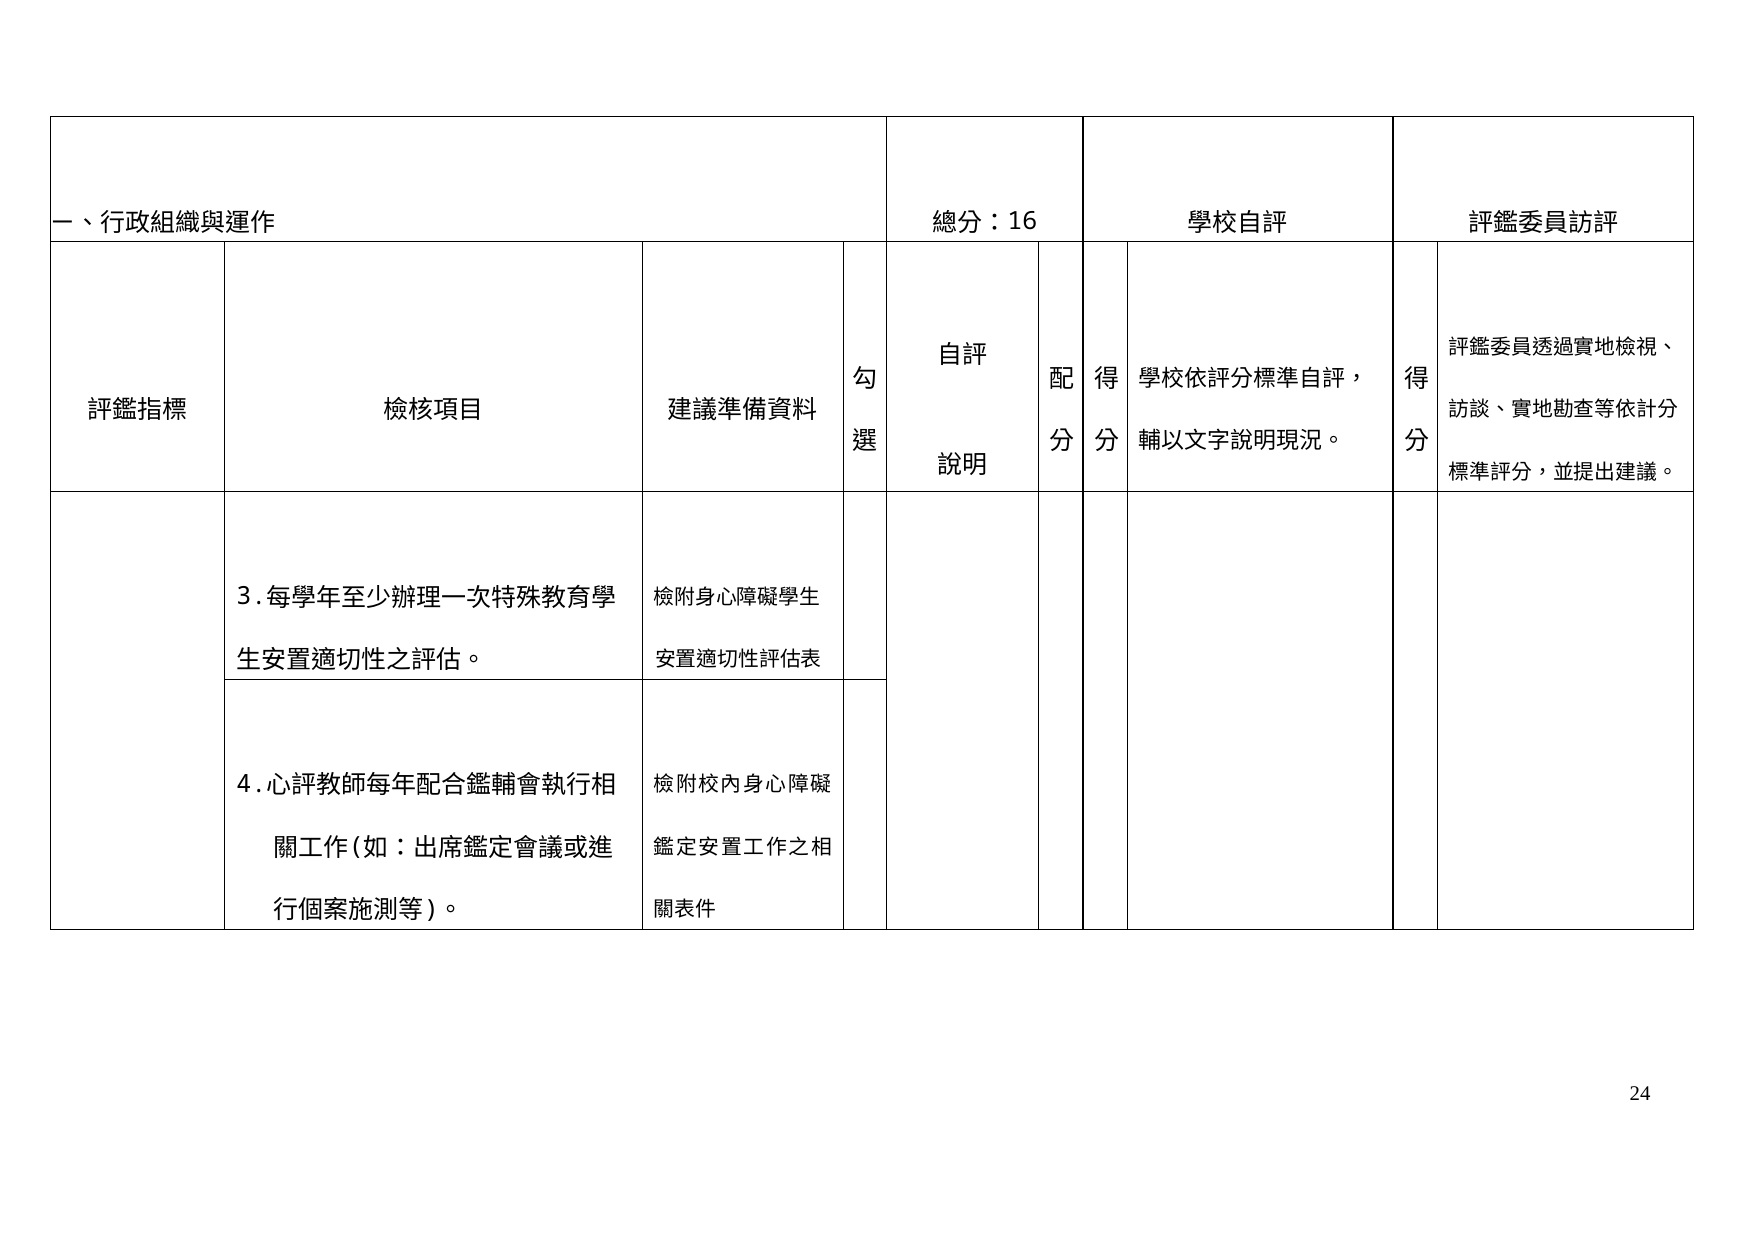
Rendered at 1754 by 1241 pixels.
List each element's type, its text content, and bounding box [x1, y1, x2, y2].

table_cell 配分 [1039, 242, 1082, 491]
table_cell [1128, 492, 1392, 928]
table_cell 建議準備資料 [643, 242, 843, 491]
table_cell 評鑑委員透過實地檢視、訪談、實地勘查等依計分標準評分，並提出建議。 [1438, 242, 1693, 491]
table_cell 評鑑指標 [51, 242, 224, 491]
table_cell [1394, 492, 1437, 928]
table_cell 得分 [1394, 242, 1437, 491]
table_cell [1039, 492, 1082, 928]
table_cell 4.心評教師每年配合鑑輔會執行相關工作(如：出席鑑定會議或進行個案施測等)。 [225, 680, 642, 928]
table_cell [844, 492, 886, 678]
table_cell 檢附校內身心障礙鑑定安置工作之相關表件 [643, 680, 843, 928]
table_cell [51, 492, 224, 928]
table_cell [844, 680, 886, 928]
table_cell [1438, 492, 1693, 928]
table_cell 檢核項目 [225, 242, 642, 491]
table_header 評鑑委員訪評 [1394, 117, 1693, 241]
table_cell 自評 說明 [887, 242, 1038, 491]
table_cell 勾選 [844, 242, 886, 491]
table_cell [1084, 492, 1127, 928]
table_cell 檢附身心障礙學生安置適切性評估表 [643, 492, 843, 678]
table_cell 3.每學年至少辦理一次特殊教育學生安置適切性之評估。 [225, 492, 642, 678]
table_header 總分：16 [887, 117, 1082, 241]
table_cell 得分 [1084, 242, 1127, 491]
table_cell [887, 492, 1038, 928]
table_header ㄧ、行政組織與運作 [51, 117, 886, 241]
table_cell 學校依評分標準自評，輔以文字說明現況。 [1128, 242, 1392, 491]
table_header 學校自評 [1084, 117, 1392, 241]
